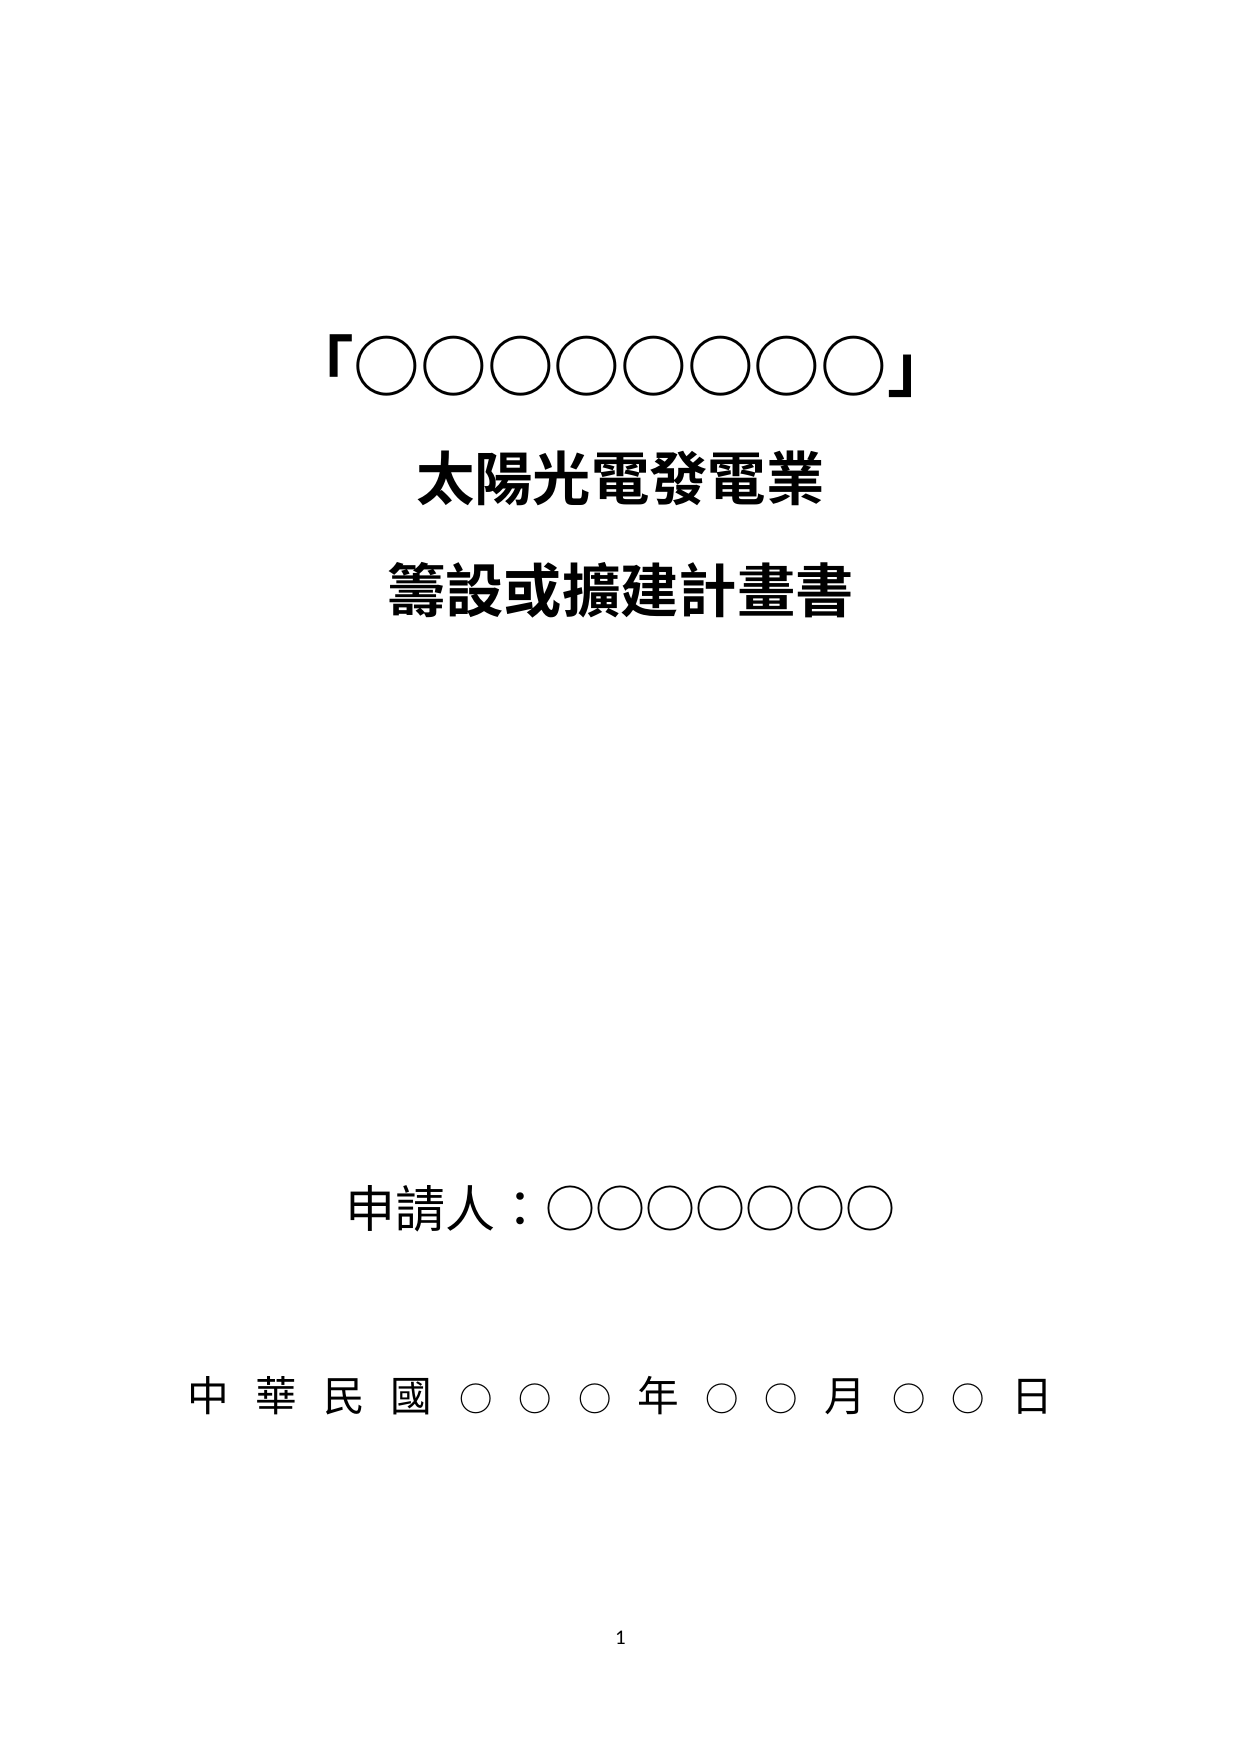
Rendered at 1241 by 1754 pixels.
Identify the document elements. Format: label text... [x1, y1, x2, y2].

text 申請人：○○○○○○○ [187, 1168, 1053, 1243]
text 籌設或擴建計畫書 [187, 531, 1053, 643]
text 太陽光電發電業 [187, 418, 1053, 531]
text 中華民國○○○年○○月○○日 [187, 1356, 1053, 1431]
text 「○○○○○○○○」 [187, 306, 1053, 418]
